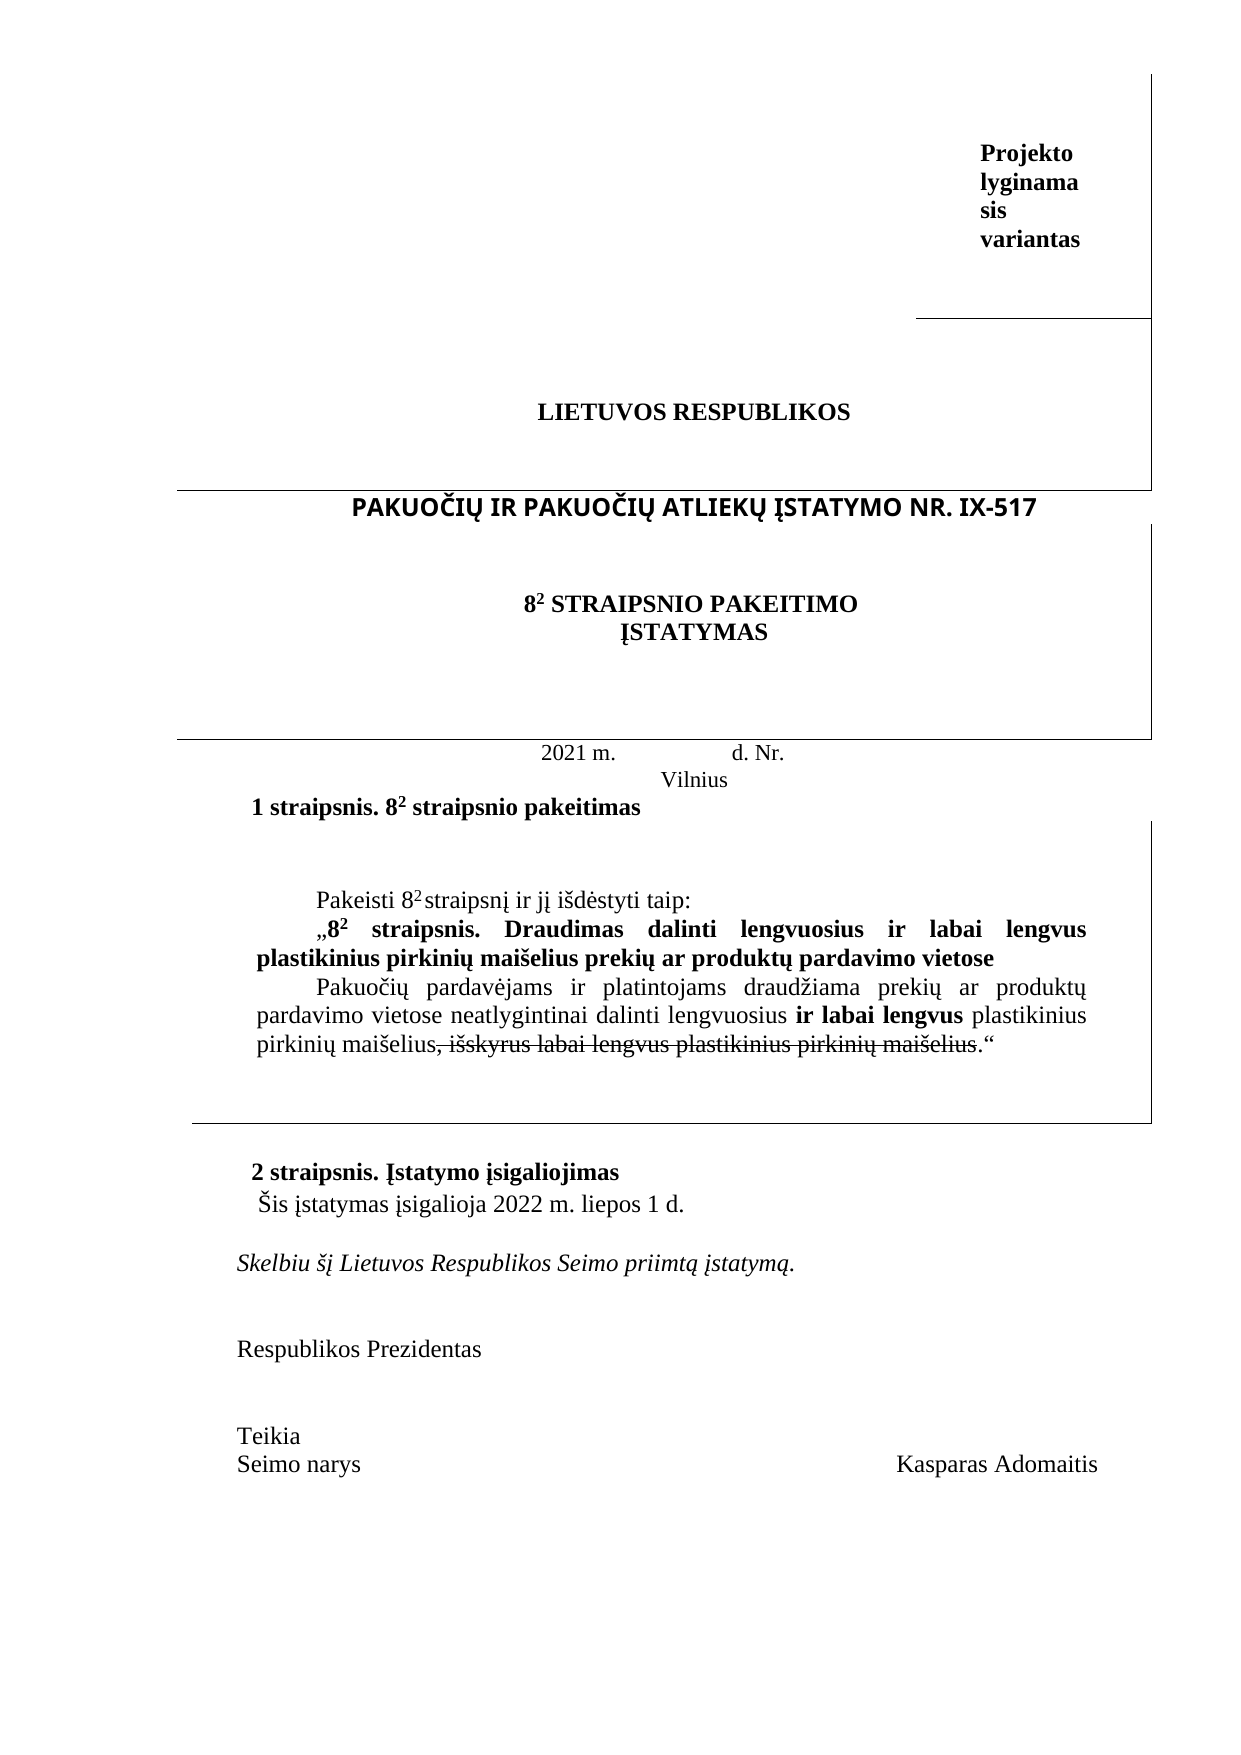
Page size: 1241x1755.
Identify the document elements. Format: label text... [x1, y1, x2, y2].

text Vilnius [177, 766, 1152, 792]
text ĮSTATYMAS [177, 617, 1151, 646]
text Respublikos Prezidentas [177, 1334, 1152, 1363]
text Pakeisti 82 straipsnį ir jį išdėstyti taip: [192, 821, 1151, 914]
text Projekto [916, 73, 1152, 167]
text Skelbiu šį Lietuvos Respublikos Seimo priimtą įstatymą. [177, 1248, 1152, 1277]
text 82 STRAIPSNIO PAKEITIMO [177, 524, 1151, 617]
text „82 straipsnis. Draudimas dalinti lengvuosius ir labai lengvus plastikinius pirkinių maišelius prekių ar produktų pardavimo vietose [192, 914, 1151, 972]
text Pakuočių pardavėjams ir platintojams draudžiama prekių ar produktų pardavimo vietose neatlygintinai dalinti lengvuosius ir labai lengvus plastikinius pirkinių maišelius, išskyrus labai lengvus plastikinius pirkinių maišelius.“ [192, 972, 1151, 1123]
text lyginamasis variantas [916, 167, 1151, 318]
text 2021 m. lapkričio _ d. Nr. [177, 739, 1152, 766]
text 2 straipsnis. Įstatymo įsigaliojimas [192, 1157, 1152, 1185]
text 1 straipsnis. 82 straipsnio pakeitimas [192, 792, 1152, 821]
text PAKUOČIŲ IR PAKUOČIŲ ATLIEKŲ ĮSTATYMO NR. IX-517 [177, 490, 1152, 524]
text Šis įstatymas įsigalioja 2022 m. liepos 1 d. [192, 1185, 1152, 1219]
text Seimo narys (Parašas) Kasparas Adomaitis [177, 1449, 1152, 1478]
text LIETUVOS RESPUBLIKOS [177, 397, 1151, 490]
text Teikia [177, 1421, 1152, 1449]
